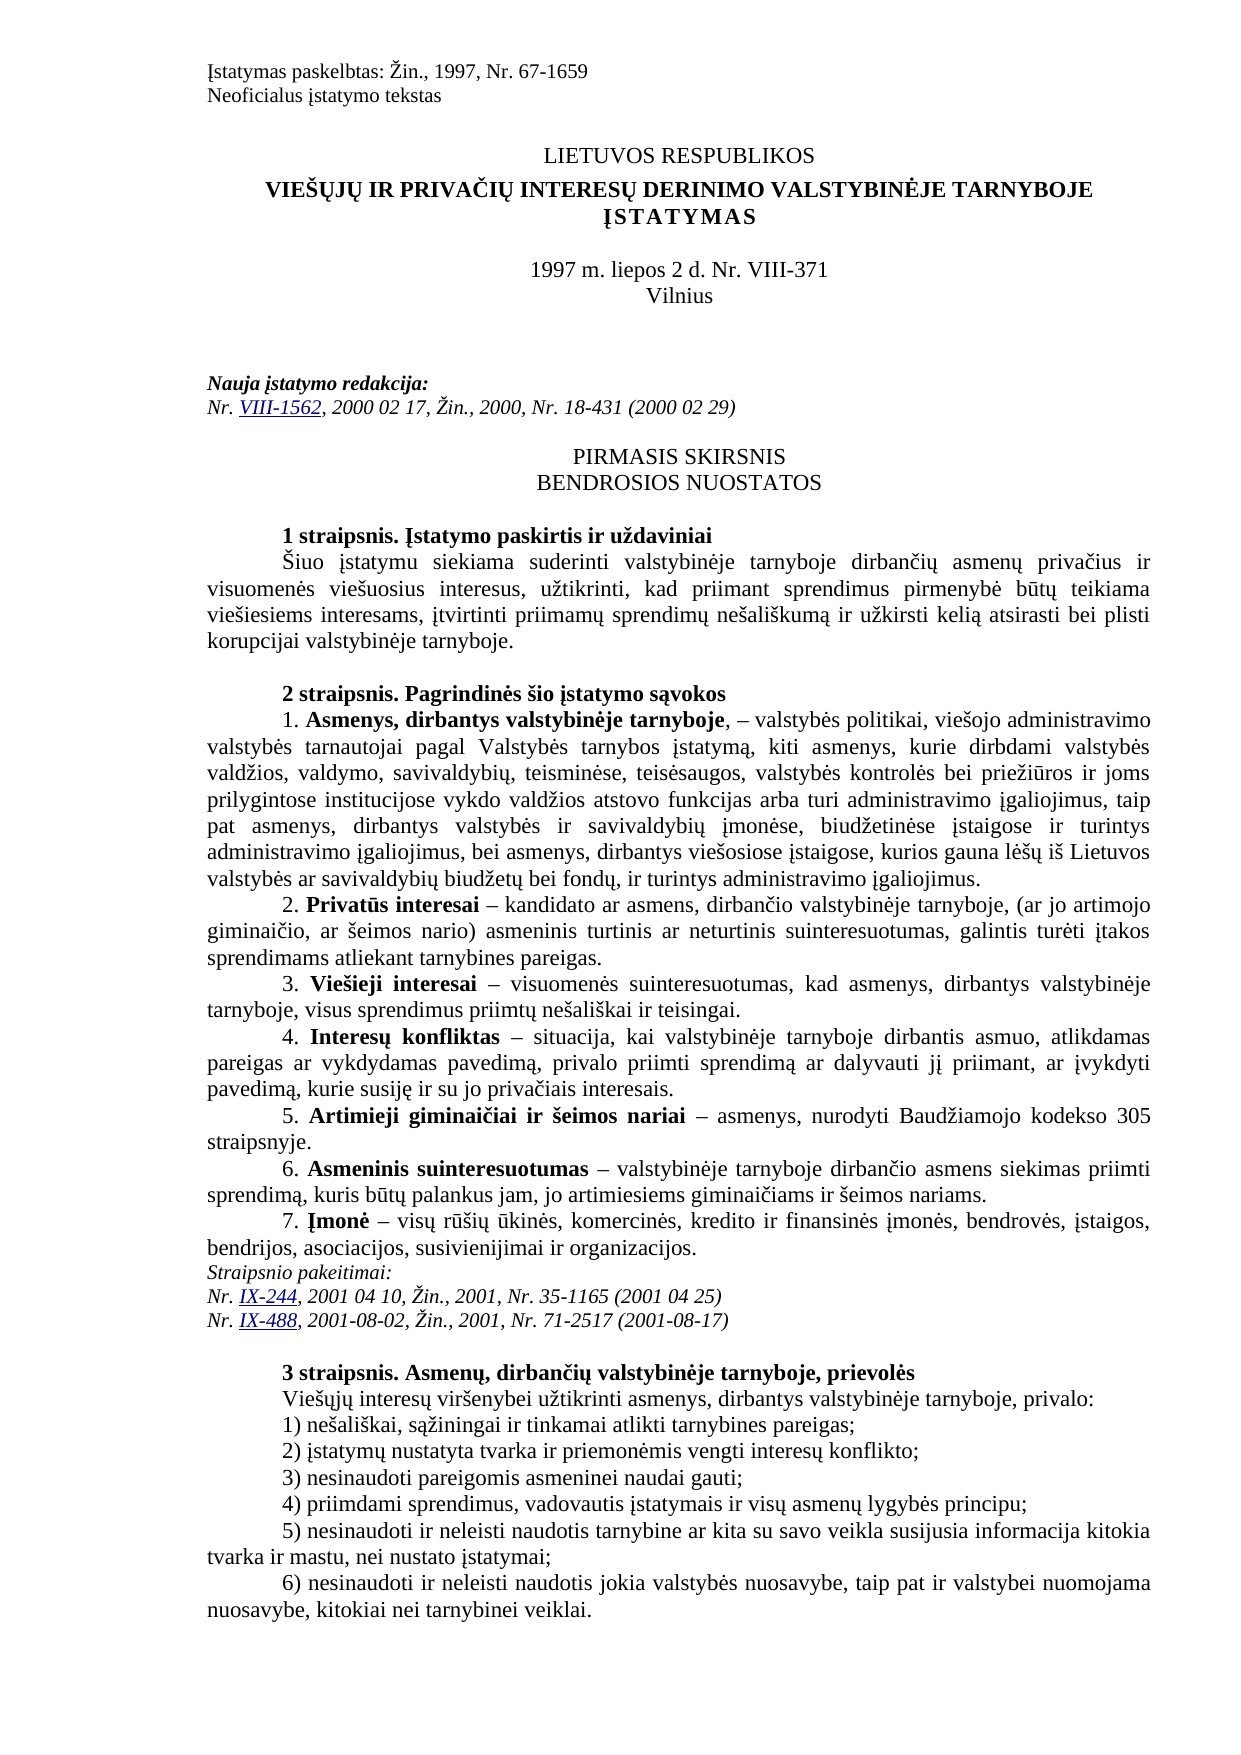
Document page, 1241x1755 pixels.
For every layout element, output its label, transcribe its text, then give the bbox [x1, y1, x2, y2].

text Šiuo įstatymu siekiama suderinti valstybinėje tarnyboje dirbančių asmenų privačius ir visuomenės viešuosius interesus, užtikrinti, kad priimant sprendimus pirmenybė būtų teikiama viešiesiems interesams, įtvirtinti priimamų sprendimų nešališkumą ir užkirsti kelią atsirasti bei plisti korupcijai valstybinėje tarnyboje. [207, 548, 1152, 654]
text Nr. IX-244, 2001 04 10, Žin., 2001, Nr. 35-1165 (2001 04 25) [207, 1284, 1152, 1308]
text Nr. IX-488, 2001-08-02, Žin., 2001, Nr. 71-2517 (2001-08-17) [207, 1308, 1152, 1332]
text Nr. VIII-1562, 2000 02 17, Žin., 2000, Nr. 18-431 (2000 02 29) [207, 395, 1152, 419]
text Straipsnio pakeitimai: [207, 1260, 1152, 1284]
text 1) nešališkai, sąžiningai ir tinkamai atlikti tarnybines pareigas; [207, 1411, 1152, 1438]
text 2) įstatymų nustatyta tvarka ir priemonėmis vengti interesų konflikto; [207, 1438, 1152, 1464]
text 3 straipsnis. Asmenų, dirbančių valstybinėje tarnyboje, prievolės [207, 1358, 1152, 1385]
text 1. Asmenys, dirbantys valstybinėje tarnyboje, – valstybės politikai, viešojo administravimo valstybės tarnautojai pagal Valstybės tarnybos įstatymą, kiti asmenys, kurie dirbdami valstybės valdžios, valdymo, savivaldybių, teisminėse, teisėsaugos, valstybės kontrolės bei priežiūros ir joms prilygintose institucijose vykdo valdžios atstovo funkcijas arba turi administravimo įgaliojimus, taip pat asmenys, dirbantys valstybės ir savivaldybių įmonėse, biudžetinėse įstaigose ir turintys administravimo įgaliojimus, bei asmenys, dirbantys viešosiose įstaigose, kurios gauna lėšų iš Lietuvos valstybės ar savivaldybių biudžetų bei fondų, ir turintys administravimo įgaliojimus. [207, 707, 1152, 891]
text 6) nesinaudoti ir neleisti naudotis jokia valstybės nuosavybe, taip pat ir valstybei nuomojama nuosavybe, kitokiai nei tarnybinei veiklai. [207, 1569, 1152, 1622]
text Įstatymas paskelbtas: Žin., 1997, Nr. 67-1659 [207, 59, 1152, 83]
text 5) nesinaudoti ir neleisti naudotis tarnybine ar kita su savo veikla susijusia informacija kitokia tvarka ir mastu, nei nustato įstatymai; [207, 1517, 1152, 1569]
text VIEŠŲJŲ IR PRIVAČIŲ INTERESŲ DERINIMO VALSTYBINĖJE TARNYBOJE [207, 177, 1152, 203]
text 4. Interesų konfliktas – situacija, kai valstybinėje tarnyboje dirbantis asmuo, atlikdamas pareigas ar vykdydamas pavedimą, privalo priimti sprendimą ar dalyvauti jį priimant, ar įvykdyti pavedimą, kurie susiję ir su jo privačiais interesais. [207, 1023, 1152, 1102]
text Nauja įstatymo redakcija: [207, 371, 1152, 395]
text Neoficialus įstatymo tekstas [207, 83, 1152, 107]
text 4) priimdami sprendimus, vadovautis įstatymais ir visų asmenų lygybės principu; [207, 1490, 1152, 1517]
text BENDROSIOS NUOSTATOS [207, 469, 1152, 496]
text PIRMASIS SKIRSNIS [207, 443, 1152, 469]
text 3. Viešieji interesai – visuomenės suinteresuotumas, kad asmenys, dirbantys valstybinėje tarnyboje, visus sprendimus priimtų nešališkai ir teisingai. [207, 970, 1152, 1023]
text Viešųjų interesų viršenybei užtikrinti asmenys, dirbantys valstybinėje tarnyboje, privalo: [207, 1385, 1152, 1411]
text Vilnius [207, 282, 1152, 308]
text 1997 m. liepos 2 d. Nr. VIII-371 [207, 256, 1152, 282]
text 1 straipsnis. Įstatymo paskirtis ir uždaviniai [207, 522, 1152, 548]
text 6. Asmeninis suinteresuotumas – valstybinėje tarnyboje dirbančio asmens siekimas priimti sprendimą, kuris būtų palankus jam, jo artimiesiems giminaičiams ir šeimos nariams. [207, 1154, 1152, 1207]
text ĮSTATYMAS [207, 203, 1152, 229]
text 2 straipsnis. Pagrindinės šio įstatymo sąvokos [207, 680, 1152, 707]
text LIETUVOS RESPUBLIKOS [207, 142, 1152, 168]
text 5. Artimieji giminaičiai ir šeimos nariai – asmenys, nurodyti Baudžiamojo kodekso 305 straipsnyje. [207, 1102, 1152, 1154]
text 7. Įmonė – visų rūšių ūkinės, komercinės, kredito ir finansinės įmonės, bendrovės, įstaigos, bendrijos, asociacijos, susivienijimai ir organizacijos. [207, 1207, 1152, 1260]
text 2. Privatūs interesai – kandidato ar asmens, dirbančio valstybinėje tarnyboje, (ar jo artimojo giminaičio, ar šeimos nario) asmeninis turtinis ar neturtinis suinteresuotumas, galintis turėti įtakos sprendimams atliekant tarnybines pareigas. [207, 891, 1152, 970]
text 3) nesinaudoti pareigomis asmeninei naudai gauti; [207, 1464, 1152, 1490]
